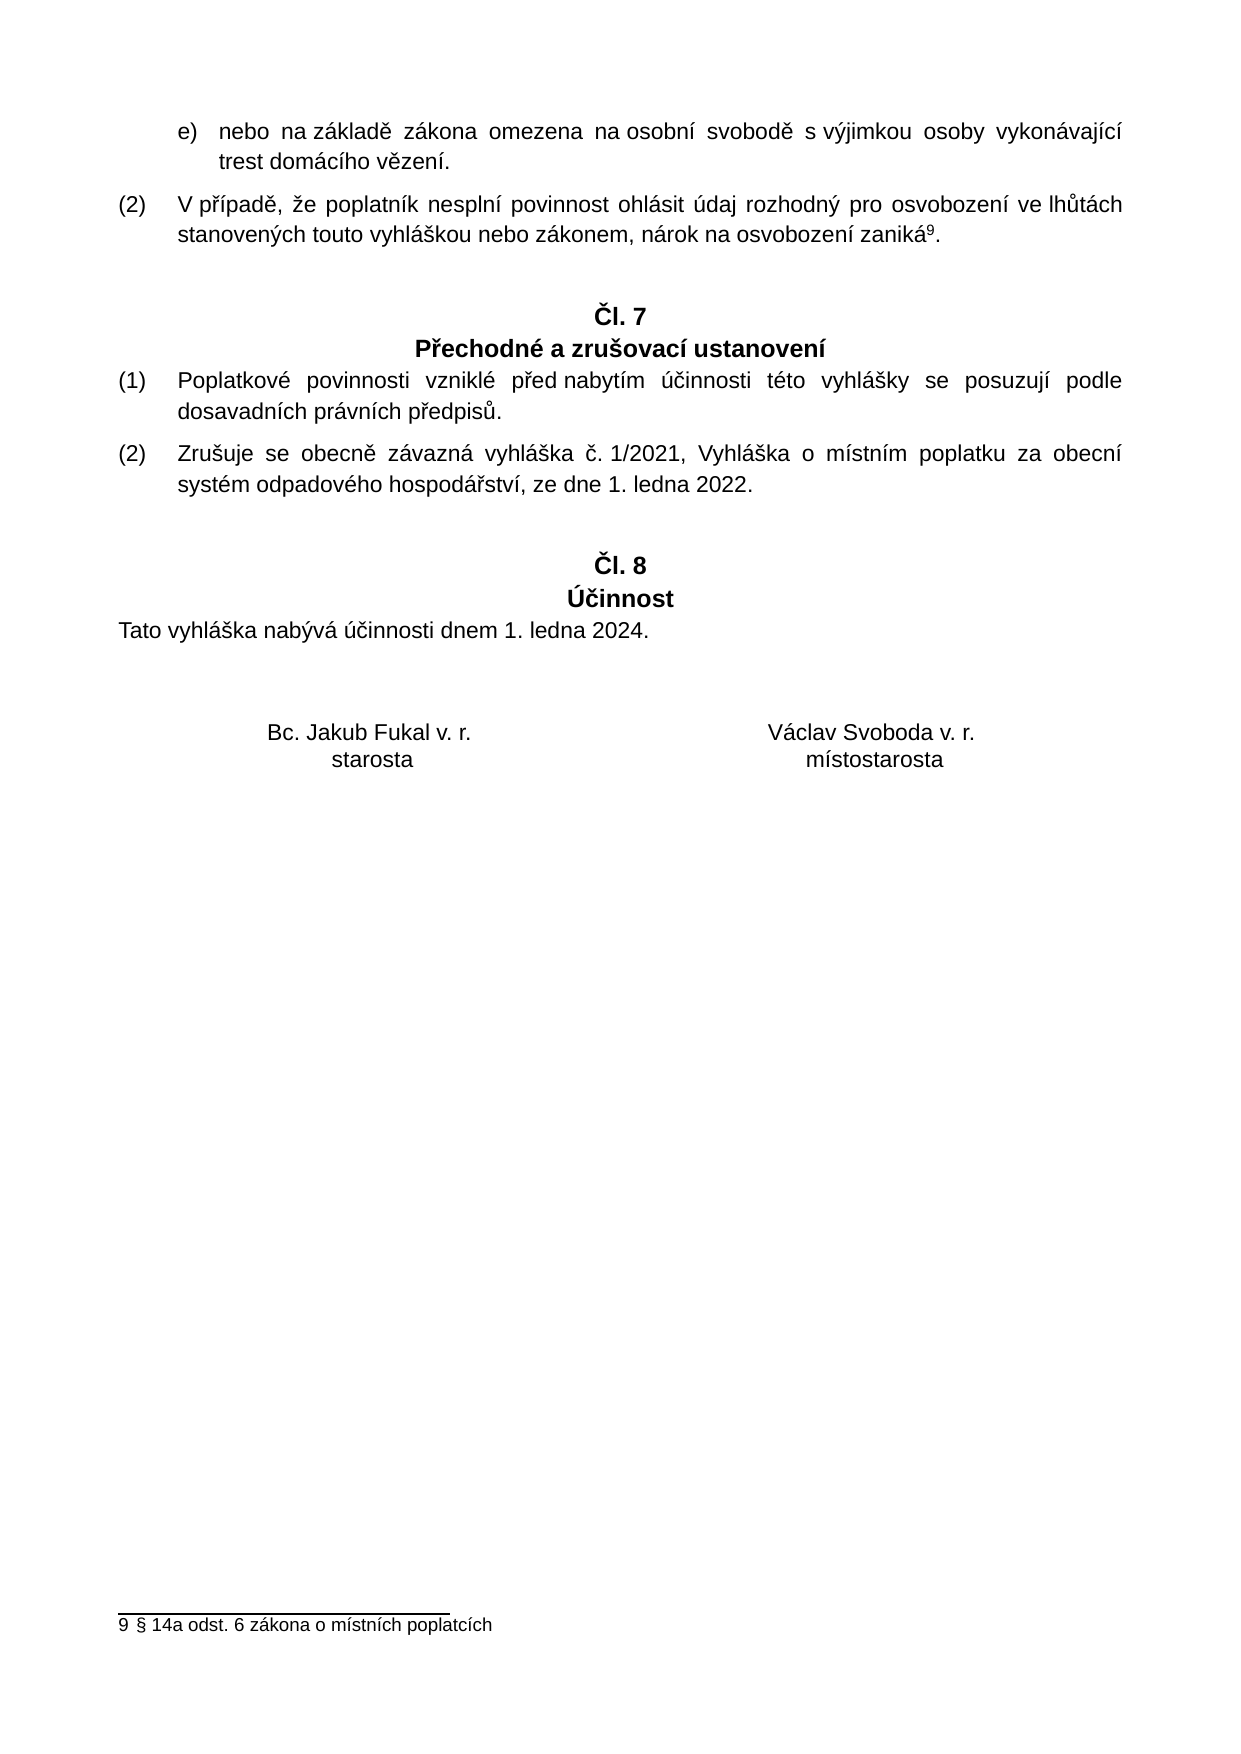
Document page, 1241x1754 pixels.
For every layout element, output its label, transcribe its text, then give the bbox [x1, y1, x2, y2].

subtitle Čl. 8 Účinnost [118, 551, 1122, 613]
table_cell [118, 778, 620, 896]
text Tato vyhláška nabývá účinnosti dnem 1. ledna 2024. [118, 617, 1122, 643]
table_header Václav Svoboda v. r. místostarosta [620, 660, 1122, 778]
list Zrušuje se obecně závazná vyhláška č. 1/2021, Vyhláška o místním poplatku za obecní systém odpadového hospodářství, ze dne 1. ledna 2022. [118, 440, 1122, 497]
subtitle Čl. 7 Přechodné a zrušovací ustanovení [118, 301, 1122, 363]
list nebo na základě zákona omezena na osobní svobodě s výjimkou osoby vykonávající trest domácího vězení. [177, 118, 1122, 175]
table_cell [620, 778, 1122, 896]
list V případě, že poplatník nesplní povinnost ohlásit údaj rozhodný pro osvobození ve lhůtách stanovených touto vyhláškou nebo zákonem, nárok na osvobození zaniká. [118, 191, 1122, 248]
list § 14a odst. 6 zákona o místních poplatcích [118, 1614, 1122, 1635]
table_header Bc. Jakub Fukal v. r. starosta [118, 660, 620, 778]
list Poplatkové povinnosti vzniklé před nabytím účinnosti této vyhlášky se posuzují podle dosavadních právních předpisů. [118, 367, 1122, 424]
